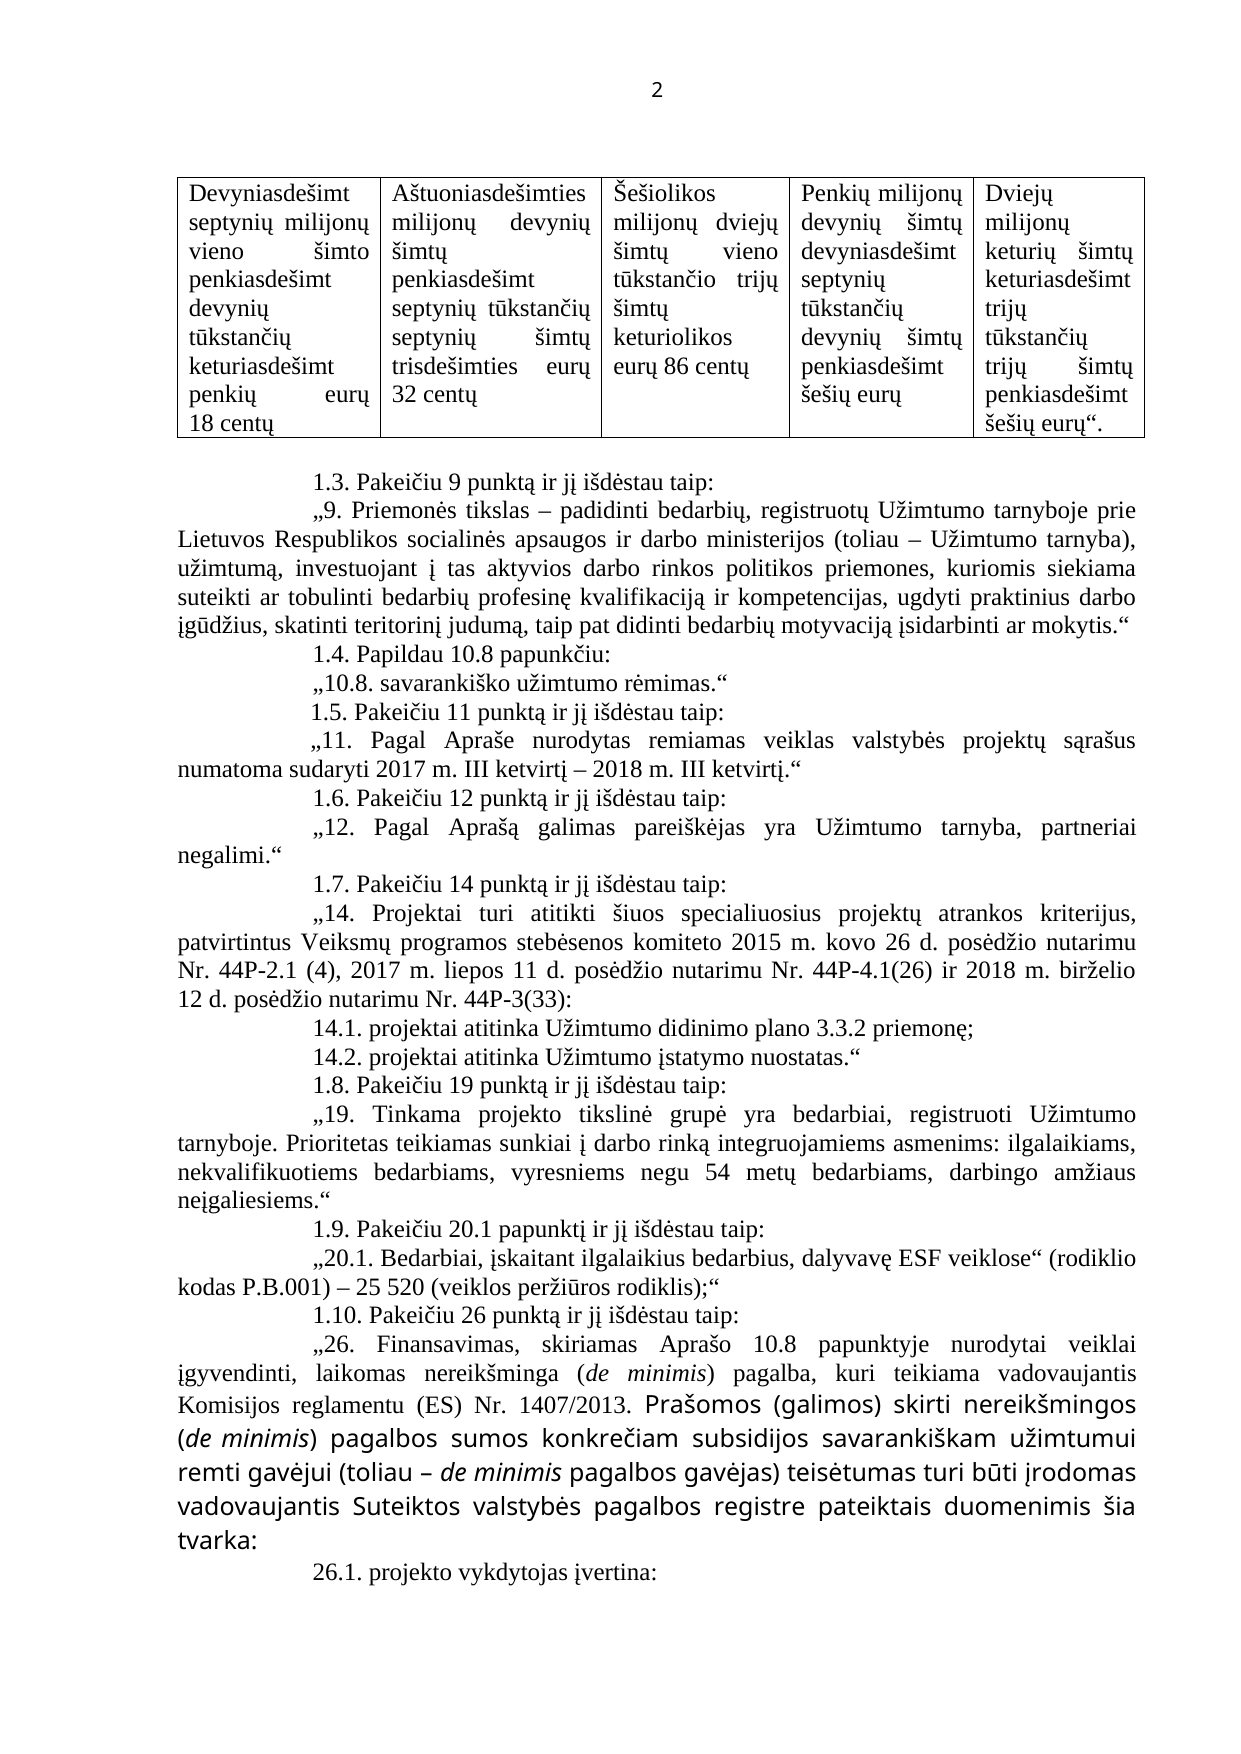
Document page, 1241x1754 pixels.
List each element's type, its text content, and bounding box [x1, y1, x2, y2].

text 1.7. Pakeičiu 14 punktą ir jį išdėstau taip: [312, 869, 1137, 898]
table_cell Penkių milijonų devynių šimtų devyniasdešimt septynių tūkstančių devynių šimtų penkiasdešimt šešių eurų [790, 178, 973, 437]
table_cell Šešiolikos milijonų dviejų šimtų vieno tūkstančio trijų šimtų keturiolikos eurų 86 centų [602, 178, 789, 437]
text 1.3. Pakeičiu 9 punktą ir jį išdėstau taip: [177, 467, 1137, 496]
text „19. Tinkama projekto tikslinė grupė yra bedarbiai, registruoti Užimtumo tarnyboje. Prioritetas teikiamas sunkiai į darbo rinką integruojamiems asmenims: ilgalaikiams, nekvalifikuotiems bedarbiams, vyresniems negu 54 metų bedarbiams, darbingo amžiaus neįgaliesiems.“ [177, 1099, 1137, 1214]
text „26. Finansavimas, skiriamas Aprašo 10.8 papunktyje nurodytai veiklai įgyvendinti, laikomas nereikšminga (de minimis) pagalba, kuri teikiama vadovaujantis Komisijos reglamentu (ES) Nr. 1407/2013. Prašomos (galimos) skirti nereikšmingos (de minimis) pagalbos sumos konkrečiam subsidijos savarankiškam užimtumui remti gavėjui (toliau – de minimis pagalbos gavėjas) teisėtumas turi būti įrodomas vadovaujantis Suteiktos valstybės pagalbos registre pateiktais duomenimis šia tvarka: [177, 1329, 1137, 1557]
table_cell Dviejų milijonų keturių šimtų keturiasdešimt trijų tūkstančių trijų šimtų penkiasdešimt šešių eurų“. [974, 178, 1144, 437]
text „9. Priemonės tikslas – padidinti bedarbių, registruotų Užimtumo tarnyboje prie Lietuvos Respublikos socialinės apsaugos ir darbo ministerijos (toliau – Užimtumo tarnyba), užimtumą, investuojant į tas aktyvios darbo rinkos politikos priemones, kuriomis siekiama suteikti ar tobulinti bedarbių profesinę kvalifikaciją ir kompetencijas, ugdyti praktinius darbo įgūdžius, skatinti teritorinį judumą, taip pat didinti bedarbių motyvaciją įsidarbinti ar mokytis.“ [177, 496, 1137, 639]
text 1.4. Papildau 10.8 papunkčiu: [177, 639, 1137, 668]
text „14. Projektai turi atitikti šiuos specialiuosius projektų atrankos kriterijus, patvirtintus Veiksmų programos stebėsenos komiteto 2015 m. kovo 26 d. posėdžio nutarimu Nr. 44P-2.1 (4), 2017 m. liepos 11 d. posėdžio nutarimu Nr. 44P-4.1(26) ir 2018 m. birželio 12 d. posėdžio nutarimu Nr. 44P-3(33): [177, 898, 1137, 1013]
text „12. Pagal Aprašą galimas pareiškėjas yra Užimtumo tarnyba, partneriai negalimi.“ [177, 812, 1137, 869]
text „10.8. savarankiško užimtumo rėmimas.“ [177, 668, 1137, 697]
text 1.10. Pakeičiu 26 punktą ir jį išdėstau taip: [312, 1301, 1137, 1329]
text 14.1. projektai atitinka Užimtumo didinimo plano 3.3.2 priemonę; [177, 1013, 1137, 1042]
table_cell Aštuoniasdešimties milijonų devynių šimtų penkiasdešimt septynių tūkstančių septynių šimtų trisdešimties eurų 32 centų [381, 178, 601, 437]
table_cell Devyniasdešimt septynių milijonų vieno šimto penkiasdešimt devynių tūkstančių keturiasdešimt penkių eurų 18 centų [178, 178, 380, 437]
text 1.5. Pakeičiu 11 punktą ir jį išdėstau taip: [177, 697, 1137, 726]
text 14.2. projektai atitinka Užimtumo įstatymo nuostatas.“ [177, 1042, 1137, 1071]
text 1.6. Pakeičiu 12 punktą ir jį išdėstau taip: [177, 783, 1137, 812]
text 1.9. Pakeičiu 20.1 papunktį ir jį išdėstau taip: [312, 1214, 1137, 1243]
text „11. Pagal Apraše nurodytas remiamas veiklas valstybės projektų sąrašus numatoma sudaryti 2017 m. III ketvirtį – 2018 m. III ketvirtį.“ [177, 726, 1137, 783]
text 1.8. Pakeičiu 19 punktą ir jį išdėstau taip: [312, 1071, 1137, 1099]
text 26.1. projekto vykdytojas įvertina: [177, 1557, 1137, 1586]
text „20.1. Bedarbiai, įskaitant ilgalaikius bedarbius, dalyvavę ESF veiklose“ (rodiklio kodas P.B.001) – 25 520 (veiklos peržiūros rodiklis);“ [177, 1243, 1137, 1301]
